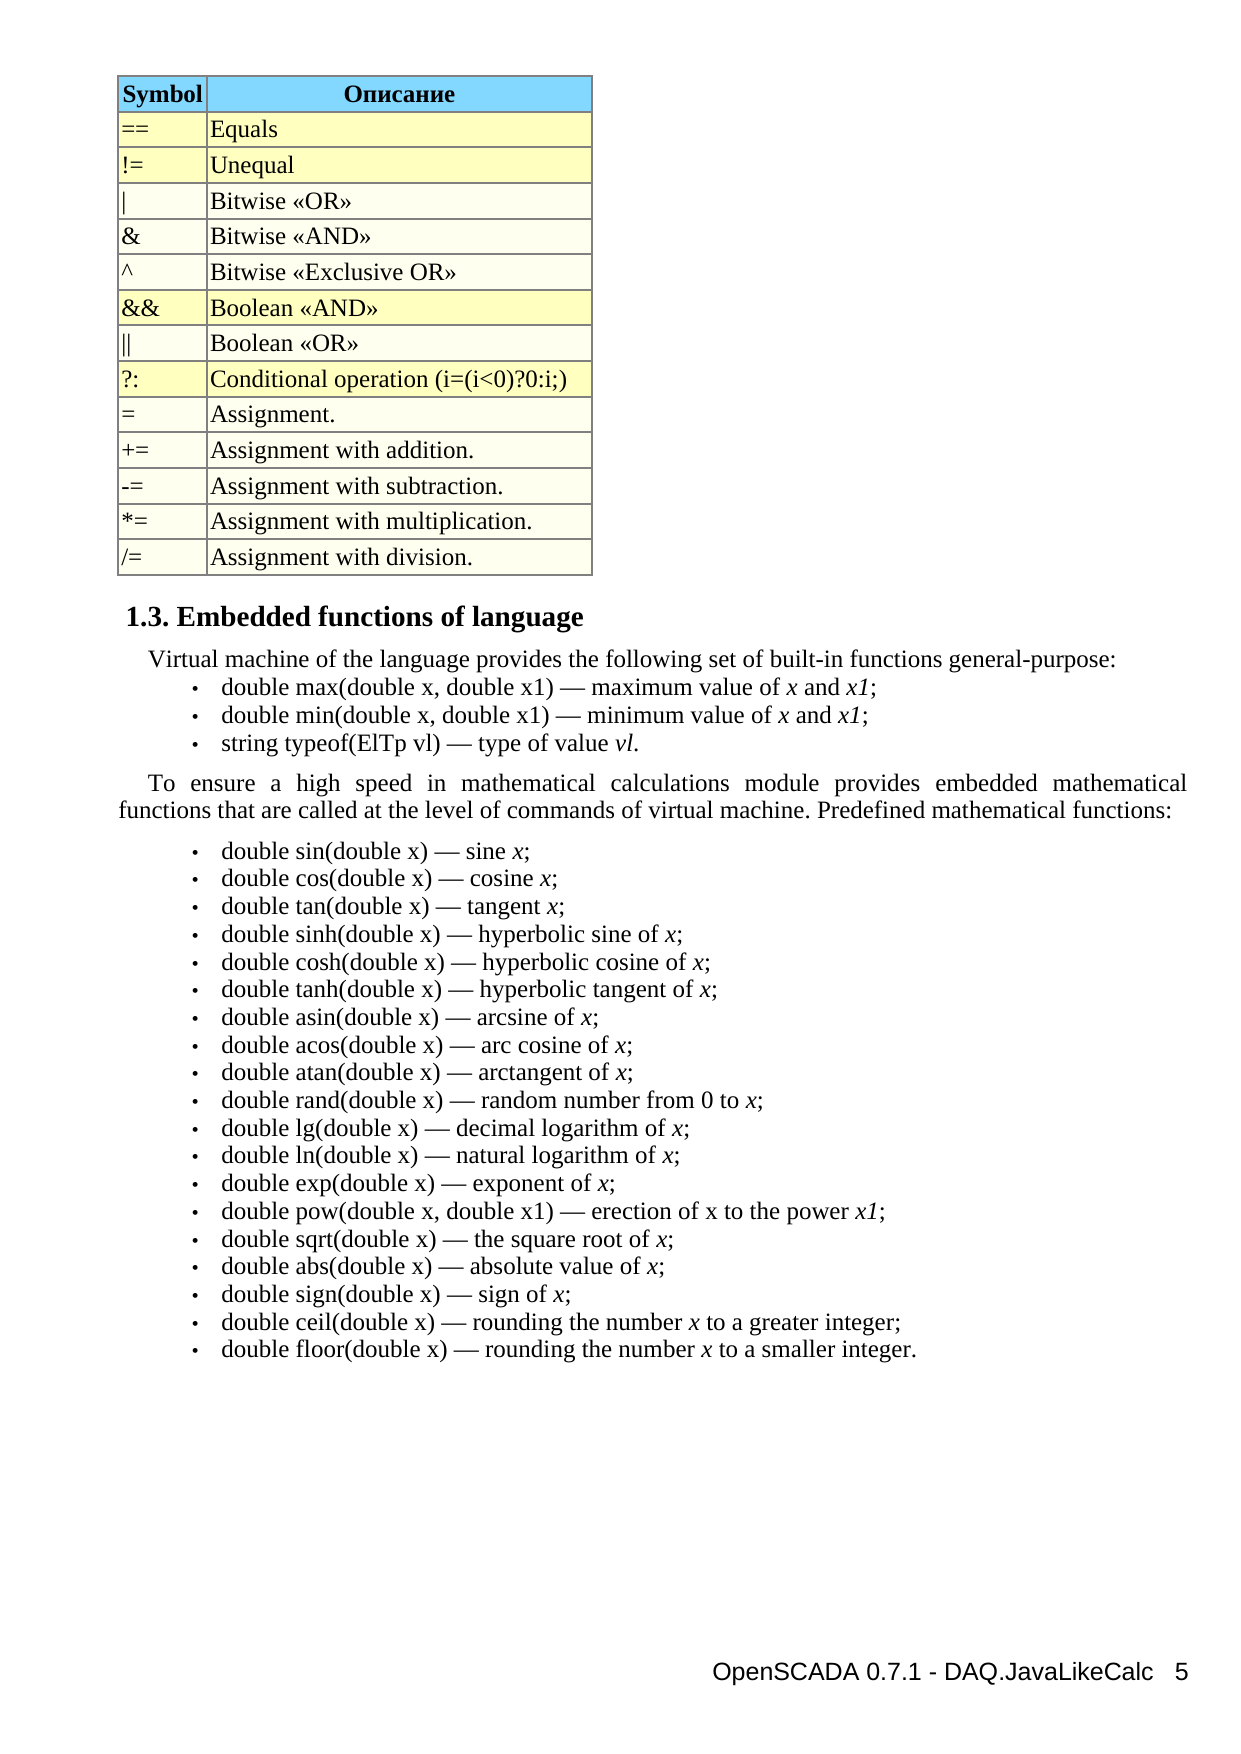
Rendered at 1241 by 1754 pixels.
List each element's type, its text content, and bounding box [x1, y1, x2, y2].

table_cell = [119, 398, 206, 431]
table_cell Unequal [208, 148, 591, 182]
list double sign(double x) — sign of x; [162, 1280, 1188, 1308]
table_cell Assignment with addition. [208, 433, 591, 467]
list double ceil(double x) — rounding the number x to a greater integer; [162, 1308, 1188, 1336]
table_cell || [119, 326, 206, 360]
list double tanh(double x) — hyperbolic tangent of x; [162, 975, 1188, 1003]
list double sin(double x) — sine x; [162, 837, 1188, 864]
table_cell != [119, 148, 206, 182]
list double tan(double x) — tangent x; [162, 892, 1188, 920]
list double exp(double x) — exponent of x; [162, 1169, 1188, 1197]
table_cell Boolean «AND» [208, 291, 591, 324]
table_header Symbol [119, 77, 206, 111]
table_cell & [119, 220, 206, 253]
list double abs(double x) — absolute value of x; [162, 1252, 1188, 1280]
table_cell ?: [119, 362, 206, 396]
table_cell Bitwise «Exclusive OR» [208, 255, 591, 289]
list double acos(double x) — arc cosine of x; [162, 1031, 1188, 1058]
list double max(double x, double x1) — maximum value of x and x1; [162, 673, 1188, 701]
table_cell Conditional operation (i=(i<0)?0:i;) [208, 362, 591, 396]
table_cell += [119, 433, 206, 467]
table_cell | [119, 184, 206, 217]
list double lg(double x) — decimal logarithm of x; [162, 1114, 1188, 1142]
table_cell -= [119, 469, 206, 502]
list double min(double x, double x1) — minimum value of x and x1; [162, 701, 1188, 729]
table_cell *= [119, 505, 206, 538]
list double floor(double x) — rounding the number x to a smaller integer. [162, 1336, 1188, 1363]
list double sqrt(double x) — the square root of x; [162, 1225, 1188, 1252]
table_cell && [119, 291, 206, 324]
table_cell ^ [119, 255, 206, 289]
table_cell Bitwise «AND» [208, 220, 591, 253]
table_cell Equals [208, 113, 591, 146]
table_cell Assignment with division. [208, 540, 591, 574]
list double atan(double x) — arctangent of x; [162, 1058, 1188, 1086]
list double asin(double x) — arcsine of x; [162, 1003, 1188, 1031]
list double pow(double x, double x1) — erection of x to the power x1; [162, 1197, 1188, 1225]
table_header Описание [208, 77, 591, 111]
list string typeof(ElTp vl) — type of value vl. [162, 729, 1188, 756]
table_cell /= [119, 540, 206, 574]
text Virtual machine of the language provides the following set of built-in functions general-purpose: [118, 646, 1188, 673]
subtitle 1.3. Embedded functions of language [118, 601, 1188, 633]
table_cell Boolean «OR» [208, 326, 591, 360]
table_cell Assignment with multiplication. [208, 505, 591, 538]
list double rand(double x) — random number from 0 to x; [162, 1086, 1188, 1114]
table_cell Assignment with subtraction. [208, 469, 591, 502]
list double sinh(double x) — hyperbolic sine of x; [162, 920, 1188, 948]
list double ln(double x) — natural logarithm of x; [162, 1142, 1188, 1169]
table_cell Assignment. [208, 398, 591, 431]
table_cell == [119, 113, 206, 146]
text To ensure a high speed in mathematical calculations module provides embedded mathematical functions that are called at the level of commands of virtual machine. Predefined mathematical functions: [118, 769, 1188, 824]
list double cos(double x) — cosine x; [162, 864, 1188, 892]
table_cell Bitwise «OR» [208, 184, 591, 217]
list double cosh(double x) — hyperbolic cosine of x; [162, 948, 1188, 975]
